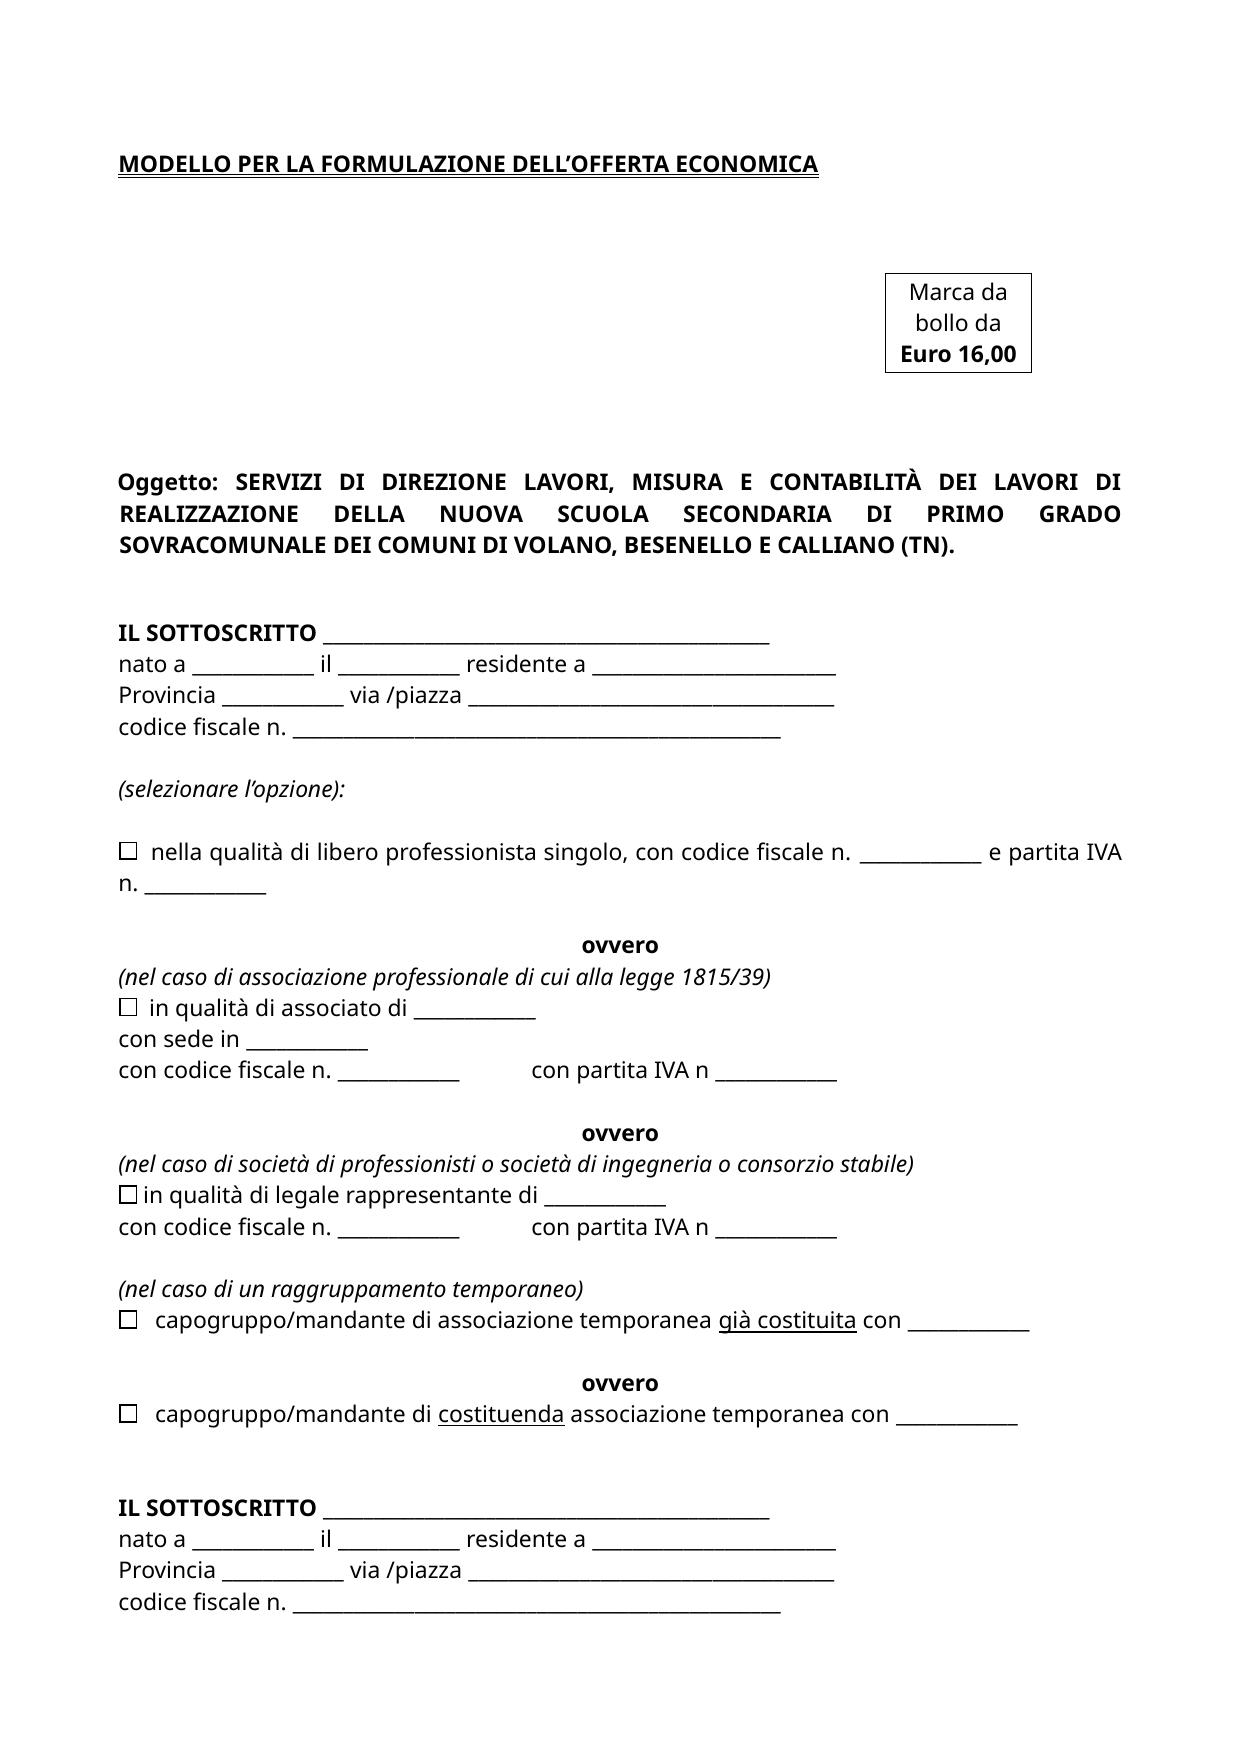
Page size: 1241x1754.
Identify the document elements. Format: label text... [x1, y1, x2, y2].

text ovvero [118, 929, 1122, 961]
text con codice fiscale n. ____________ con partita IVA n ____________ [118, 1054, 1122, 1086]
text codice fiscale n. ________________________________________________ [118, 1586, 1122, 1617]
text nato a ____________ il ____________ residente a ________________________ [118, 1523, 1122, 1554]
text (nel caso di un raggruppamento temporaneo) [118, 1273, 1122, 1304]
text IL SOTTOSCRITTO ____________________________________________ [118, 617, 1122, 648]
text (nel caso di società di professionisti o società di ingegneria o consorzio stabile) [118, 1148, 1122, 1179]
text nella qualità di libero professionista singolo, con codice fiscale n. ____________ e partita IVA n. ____________ [118, 836, 1122, 898]
text capogruppo/mandante di associazione temporanea già costituita con ____________ [118, 1304, 1122, 1336]
text in qualità di legale rappresentante di ____________ [118, 1179, 1122, 1211]
text (selezionare l’opzione): [118, 773, 1122, 804]
text codice fiscale n. ________________________________________________ [118, 711, 1122, 742]
text MODELLO PER LA FORMULAZIONE DELL’OFFERTA ECONOMICA [118, 148, 1104, 179]
text Oggetto: servizi di direzione lavori, misura e contabilità dei lavori di realizzazione della nuova scuola secondaria di primo grado sovracomunale dei Comuni di Volano, Besenello e Calliano (TN). [117, 466, 1122, 560]
text Provincia ____________ via /piazza ____________________________________ [118, 1554, 1122, 1586]
text nato a ____________ il ____________ residente a ________________________ [118, 648, 1122, 679]
text ovvero [118, 1367, 1122, 1398]
text Provincia ____________ via /piazza ____________________________________ [118, 679, 1122, 711]
text (nel caso di associazione professionale di cui alla legge 1815/39) [118, 961, 1122, 992]
text IL SOTTOSCRITTO ____________________________________________ [118, 1492, 1122, 1523]
text con codice fiscale n. ____________ con partita IVA n ____________ [118, 1211, 1122, 1242]
text in qualità di associato di ____________ [118, 992, 1122, 1023]
text capogruppo/mandante di costituenda associazione temporanea con ____________ [118, 1398, 1122, 1429]
text con sede in ____________ [118, 1023, 1122, 1054]
text ovvero [118, 1117, 1122, 1148]
subtitle Marca da bollo da Euro 16,00 [886, 274, 1031, 372]
